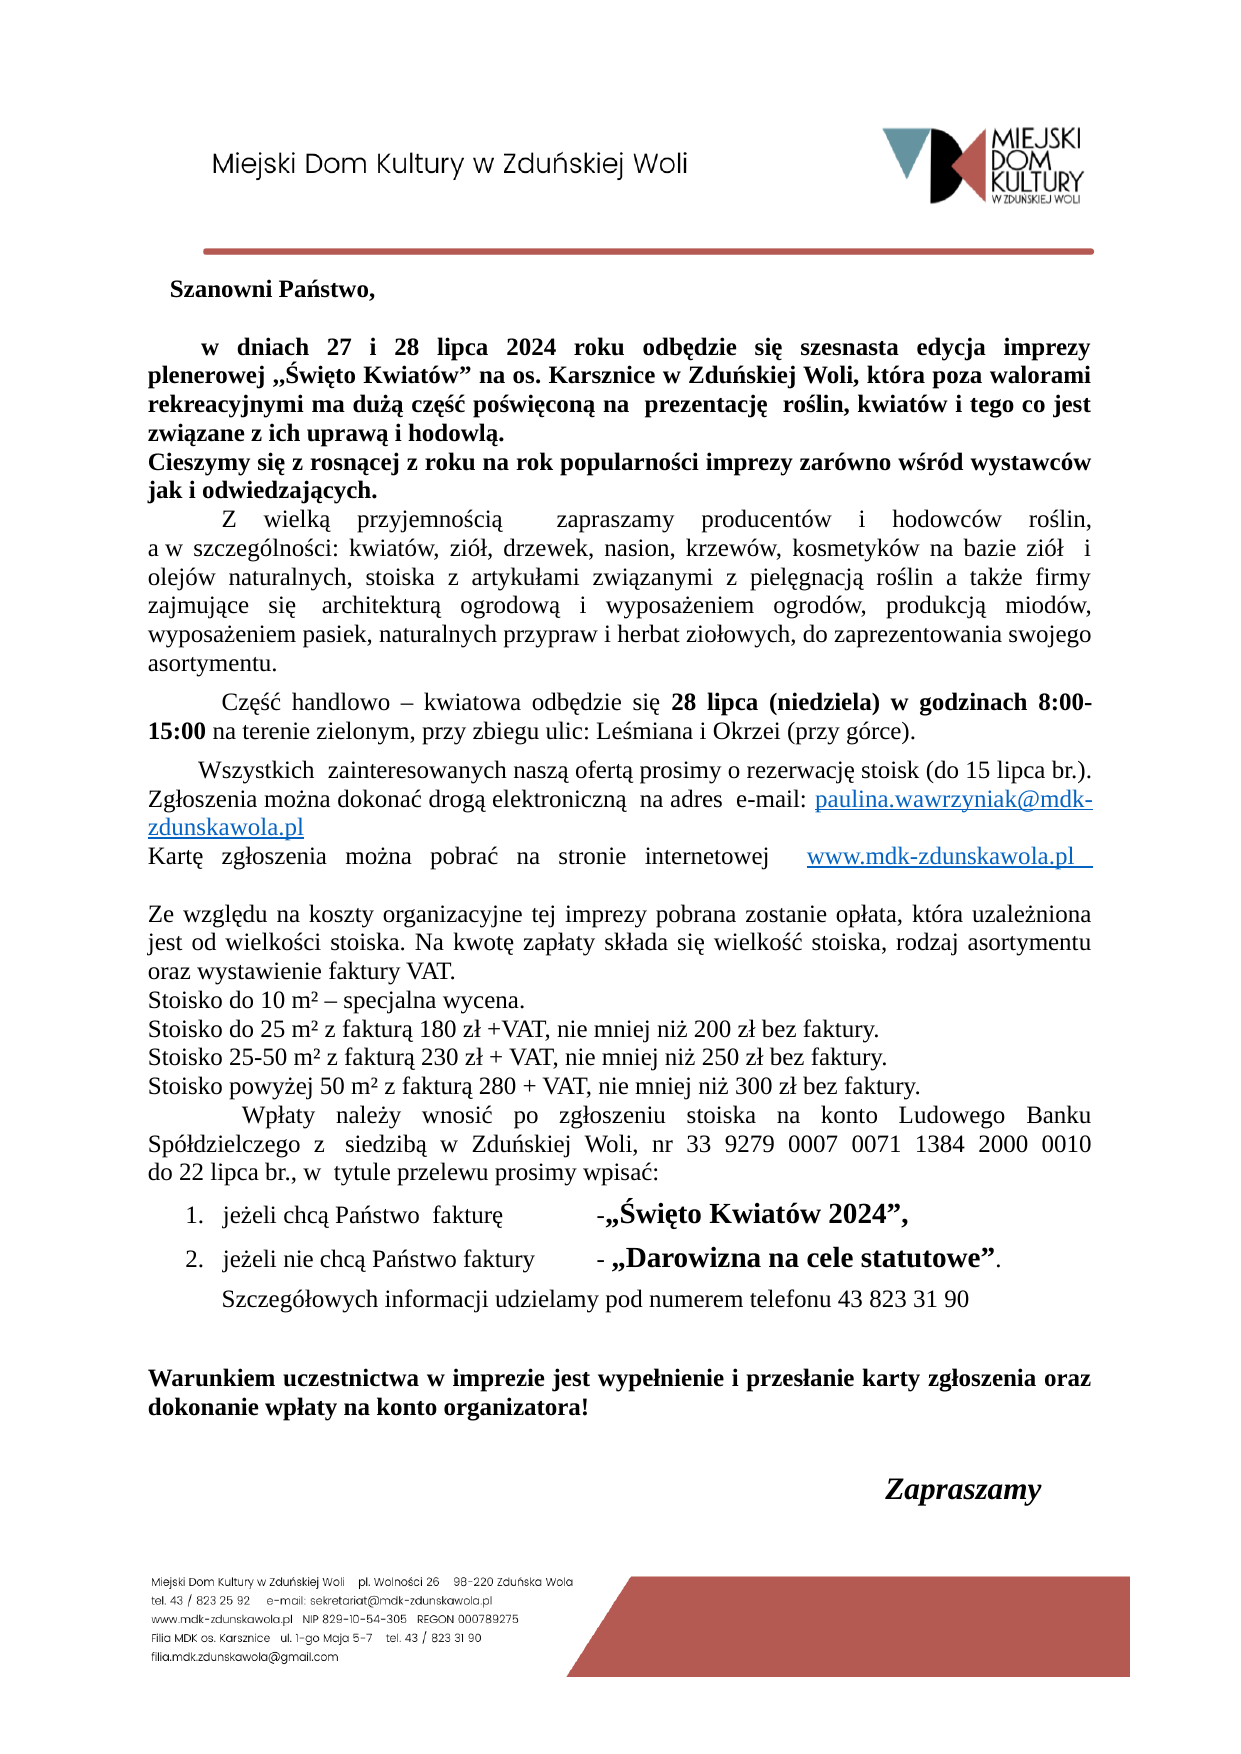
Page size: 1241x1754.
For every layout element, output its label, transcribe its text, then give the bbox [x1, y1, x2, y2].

text Wszystkich zainteresowanych naszą ofertą prosimy o rezerwację stoisk (do 15 lipca br.). Zgłoszenia można dokonać drogą elektroniczną na adres e-mail: paulina.wawrzyniak@mdk-zdunskawola.pl [148, 755, 1093, 841]
text Część handlowo – kwiatowa odbędzie się 28 lipca (niedziela) w godzinach 8:00-15:00 na terenie zielonym, przy zbiegu ulic: Leśmiana i Okrzei (przy górce). [148, 687, 1093, 744]
picture [95, 73, 1171, 275]
list jeżeli chcą Państwo fakturę -„Święto Kwiatów 2024”, [185, 1197, 1093, 1230]
text Szczegółowych informacji udzielamy pod numerem telefonu 43 823 31 90 [148, 1284, 1093, 1313]
text Stoisko do 10 m² – specjalna wycena. [148, 985, 1093, 1014]
text Stoisko 25-50 m² z fakturą 230 zł + VAT, nie mniej niż 250 zł bez faktury. [148, 1042, 1093, 1071]
text w dniach 27 i 28 lipca 2024 roku odbędzie się szesnasta edycja imprezy plenerowej ,,Święto Kwiatów” na os. Karsznice w Zduńskiej Woli, która poza walorami rekreacyjnymi ma dużą część poświęconą na prezentację roślin, kwiatów i tego co jest związane z ich uprawą i hodowlą. [148, 332, 1093, 447]
text Ze względu na koszty organizacyjne tej imprezy pobrana zostanie opłata, która uzależniona jest od wielkości stoiska. Na kwotę zapłaty składa się wielkość stoiska, rodzaj asortymentu oraz wystawienie faktury VAT. [148, 899, 1093, 985]
text Szanowni Państwo, [148, 275, 1093, 303]
picture [126, 1559, 1130, 1677]
text Stoisko powyżej 50 m² z fakturą 280 + VAT, nie mniej niż 300 zł bez faktury. [148, 1071, 1093, 1100]
text Wpłaty należy wnosić po zgłoszeniu stoiska na konto Ludowego Banku Spółdzielczego z siedzibą w Zduńskiej Woli, nr 33 9279 0007 0071 1384 2000 0010 do 22 lipca br., w tytule przelewu prosimy wpisać: [148, 1100, 1093, 1186]
list jeżeli nie chcą Państwo faktury - „Darowizna na cele statutowe”. [185, 1241, 1093, 1274]
text Zapraszamy [148, 1470, 1093, 1506]
text Kartę zgłoszenia można pobrać na stronie internetowej www.mdk-zdunskawola.pl [148, 841, 1093, 899]
text Warunkiem uczestnictwa w imprezie jest wypełnienie i przesłanie karty zgłoszenia oraz dokonanie wpłaty na konto organizatora! [148, 1363, 1093, 1420]
text Stoisko do 25 m² z fakturą 180 zł +VAT, nie mniej niż 200 zł bez faktury. [148, 1014, 1093, 1042]
text Z wielką przyjemnością zapraszamy producentów i hodowców roślin, a w szczególności: kwiatów, ziół, drzewek, nasion, krzewów, kosmetyków na bazie ziół i olejów naturalnych, stoiska z artykułami związanymi z pielęgnacją roślin a także firmy zajmujące się architekturą ogrodową i wyposażeniem ogrodów, produkcją miodów, wyposażeniem pasiek, naturalnych przypraw i herbat ziołowych, do zaprezentowania swojego asortymentu. [148, 504, 1093, 677]
text Cieszymy się z rosnącej z roku na rok popularności imprezy zarówno wśród wystawców jak i odwiedzających. [148, 447, 1093, 504]
